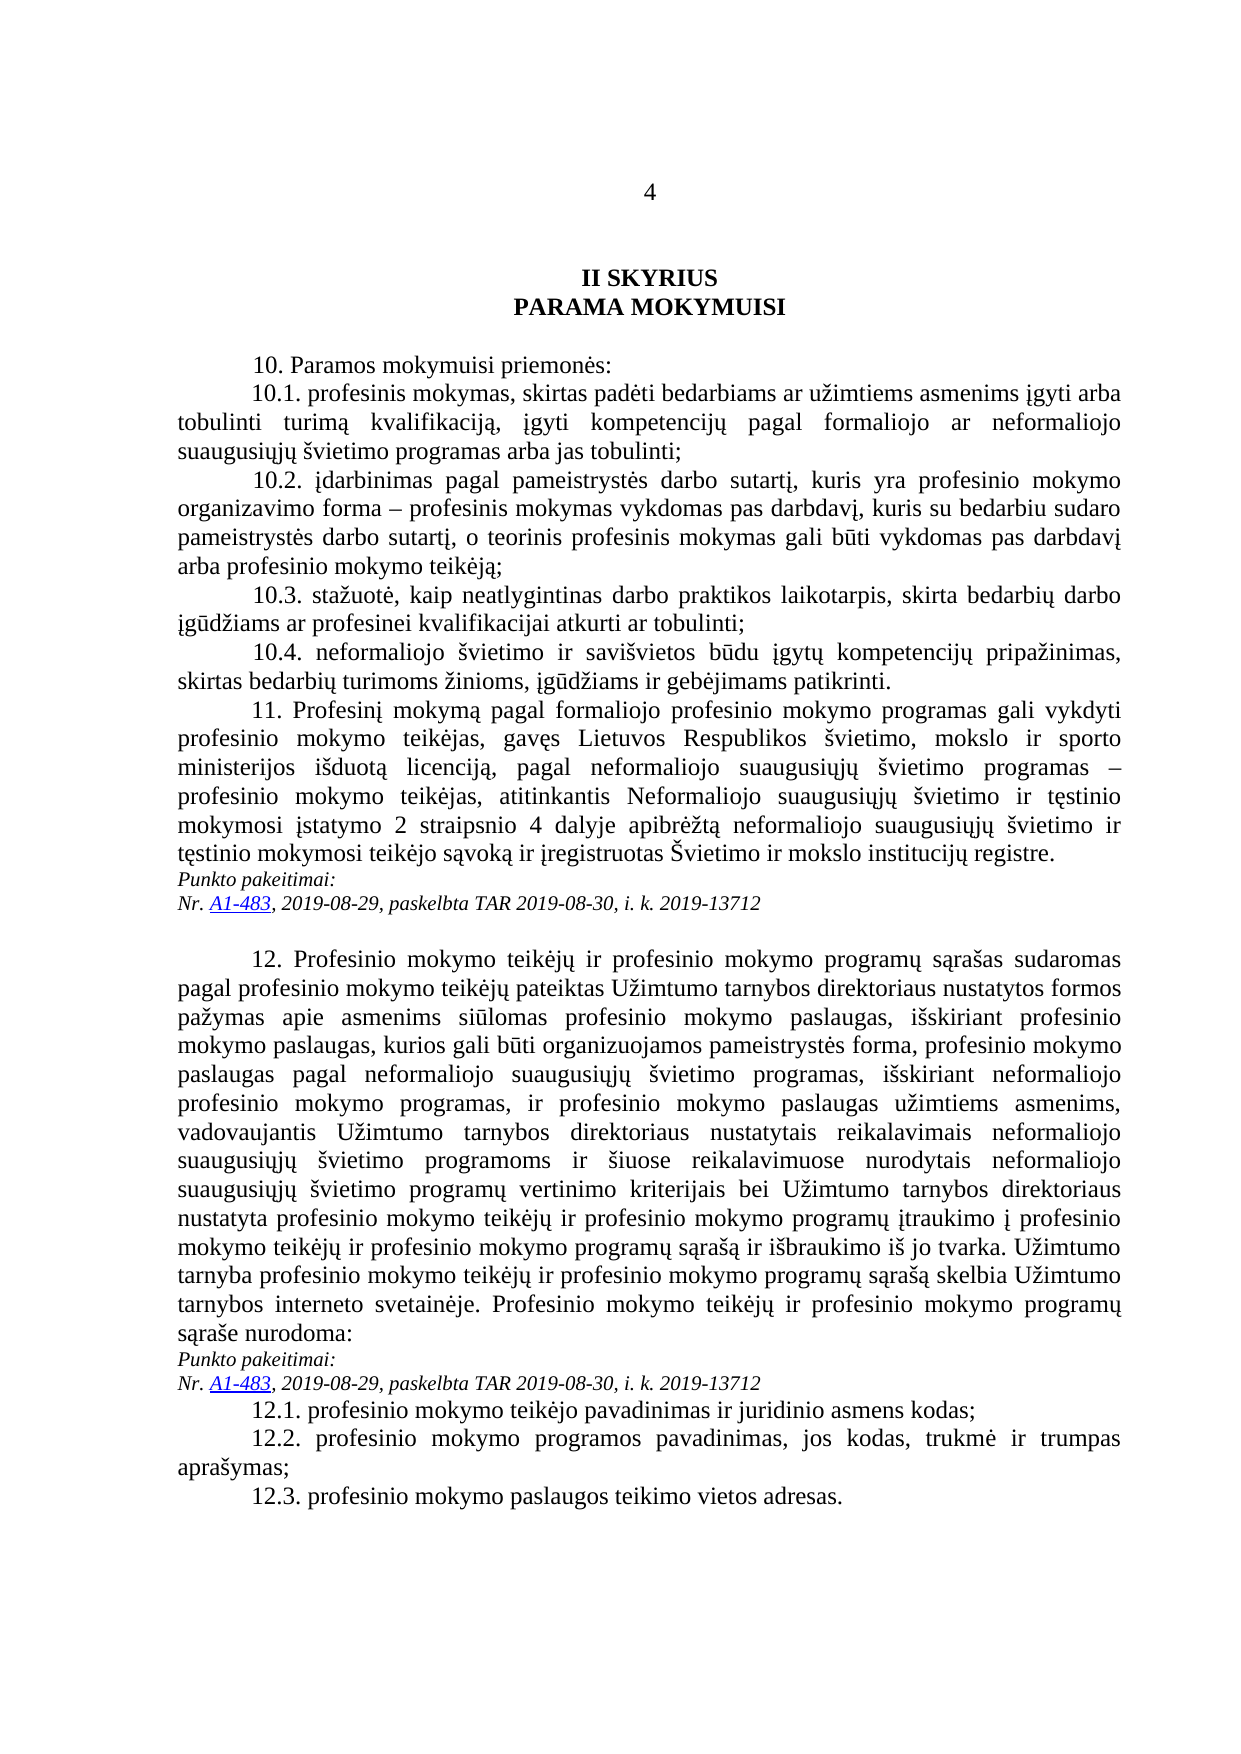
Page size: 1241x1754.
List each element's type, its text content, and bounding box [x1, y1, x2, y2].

text Nr. A1-483, 2019-08-29, paskelbta TAR 2019-08-30, i. k. 2019-13712 [177, 891, 1122, 915]
text 10.4. neformaliojo švietimo ir savišvietos būdu įgytų kompetencijų pripažinimas, skirtas bedarbių turimoms žinioms, įgūdžiams ir gebėjimams patikrinti. [177, 637, 1122, 695]
text 10. Paramos mokymuisi priemonės: [177, 350, 1122, 378]
text 12.2. profesinio mokymo programos pavadinimas, jos kodas, trukmė ir trumpas aprašymas; [177, 1423, 1122, 1481]
text II SKYRIUS [177, 263, 1122, 292]
text Punkto pakeitimai: [177, 1347, 1122, 1371]
text Nr. A1-483, 2019-08-29, paskelbta TAR 2019-08-30, i. k. 2019-13712 [177, 1371, 1122, 1395]
text 12.3. profesinio mokymo paslaugos teikimo vietos adresas. [177, 1481, 1122, 1510]
text Punkto pakeitimai: [177, 867, 1122, 891]
text 12.1. profesinio mokymo teikėjo pavadinimas ir juridinio asmens kodas; [177, 1395, 1122, 1423]
text 12. Profesinio mokymo teikėjų ir profesinio mokymo programų sąrašas sudaromas pagal profesinio mokymo teikėjų pateiktas Užimtumo tarnybos direktoriaus nustatytos formos pažymas apie asmenims siūlomas profesinio mokymo paslaugas, išskiriant profesinio mokymo paslaugas, kurios gali būti organizuojamos pameistrystės forma, profesinio mokymo paslaugas pagal neformaliojo suaugusiųjų švietimo programas, išskiriant neformaliojo profesinio mokymo programas, ir profesinio mokymo paslaugas užimtiems asmenims, vadovaujantis Užimtumo tarnybos direktoriaus nustatytais reikalavimais neformaliojo suaugusiųjų švietimo programoms ir šiuose reikalavimuose nurodytais neformaliojo suaugusiųjų švietimo programų vertinimo kriterijais bei Užimtumo tarnybos direktoriaus nustatyta profesinio mokymo teikėjų ir profesinio mokymo programų įtraukimo į profesinio mokymo teikėjų ir profesinio mokymo programų sąrašą ir išbraukimo iš jo tvarka. Užimtumo tarnyba profesinio mokymo teikėjų ir profesinio mokymo programų sąrašą skelbia Užimtumo tarnybos interneto svetainėje. Profesinio mokymo teikėjų ir profesinio mokymo programų sąraše nurodoma: [177, 944, 1122, 1347]
text 10.3. stažuotė, kaip neatlygintinas darbo praktikos laikotarpis, skirta bedarbių darbo įgūdžiams ar profesinei kvalifikacijai atkurti ar tobulinti; [177, 580, 1122, 637]
text 10.2. įdarbinimas pagal pameistrystės darbo sutartį, kuris yra profesinio mokymo organizavimo forma – profesinis mokymas vykdomas pas darbdavį, kuris su bedarbiu sudaro pameistrystės darbo sutartį, o teorinis profesinis mokymas gali būti vykdomas pas darbdavį arba profesinio mokymo teikėją; [177, 465, 1122, 580]
text 10.1. profesinis mokymas, skirtas padėti bedarbiams ar užimtiems asmenims įgyti arba tobulinti turimą kvalifikaciją, įgyti kompetencijų pagal formaliojo ar neformaliojo suaugusiųjų švietimo programas arba jas tobulinti; [177, 378, 1122, 465]
text PARAMA MOKYMUISI [177, 292, 1122, 321]
text 11. Profesinį mokymą pagal formaliojo profesinio mokymo programas gali vykdyti profesinio mokymo teikėjas, gavęs Lietuvos Respublikos švietimo, mokslo ir sporto ministerijos išduotą licenciją, pagal neformaliojo suaugusiųjų švietimo programas – profesinio mokymo teikėjas, atitinkantis Neformaliojo suaugusiųjų švietimo ir tęstinio mokymosi įstatymo 2 straipsnio 4 dalyje apibrėžtą neformaliojo suaugusiųjų švietimo ir tęstinio mokymosi teikėjo sąvoką ir įregistruotas Švietimo ir mokslo institucijų registre. [177, 695, 1122, 867]
